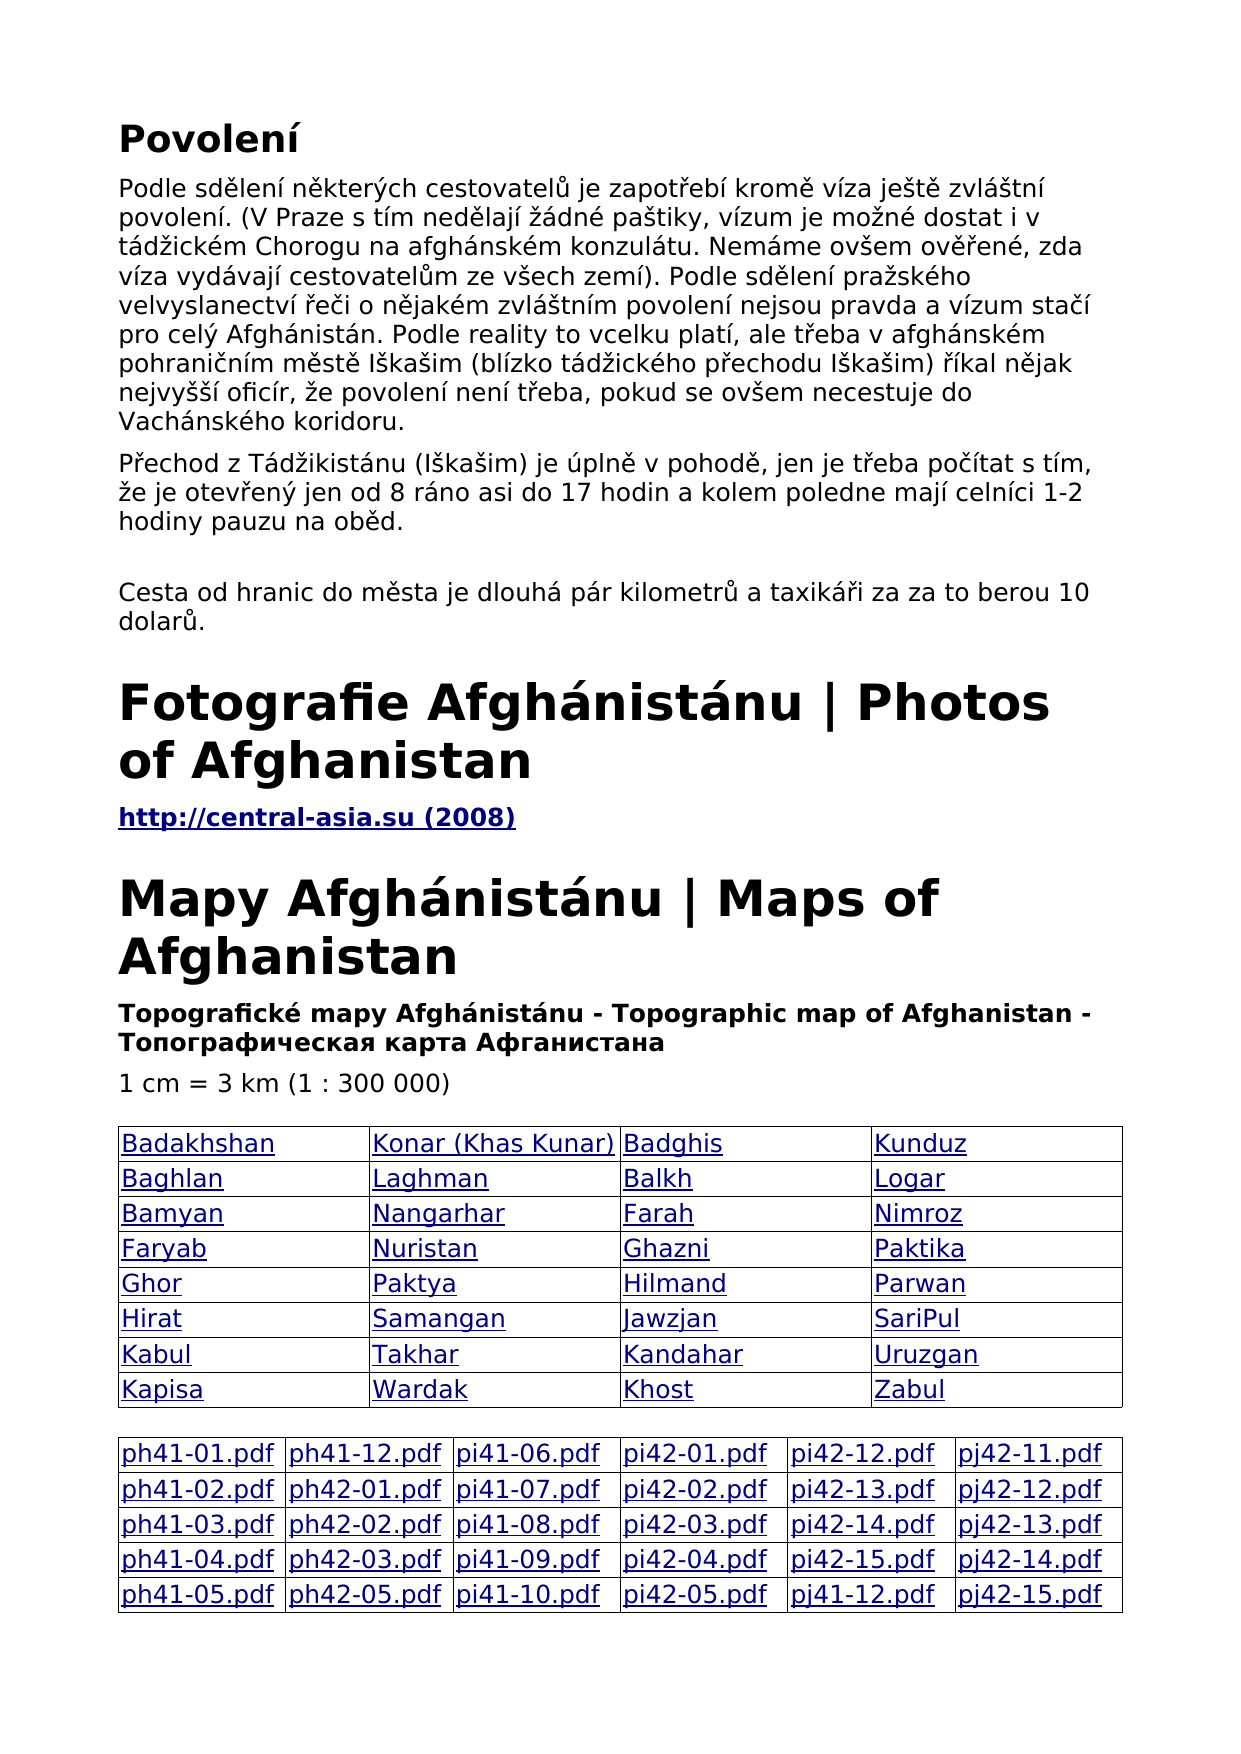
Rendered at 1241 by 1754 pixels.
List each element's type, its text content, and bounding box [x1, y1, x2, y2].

text Přechod z Tádžikistánu (Iškašim) je úplně v pohodě, jen je třeba počítat s tím, že je otevřený jen od 8 ráno asi do 17 hodin a kolem poledne mají celníci 1-2 hodiny pauzu na oběd. [118, 449, 1122, 566]
table_cell Hilmand [621, 1268, 871, 1302]
table_cell Uruzgan [872, 1338, 1122, 1372]
table_cell pi41-10.pdf [454, 1578, 620, 1612]
table_cell Khost [621, 1373, 871, 1407]
table_cell Paktika [872, 1232, 1122, 1267]
table_cell pj42-15.pdf [956, 1578, 1122, 1612]
text http://central-asia.su (2008) [118, 803, 1122, 832]
table_header Badakhshan [119, 1127, 369, 1161]
text Topografické mapy Afghánistánu - Topographic map of Afghanistan - Топографическая карта Афганистана [118, 999, 1122, 1057]
table_cell Zabul [872, 1373, 1122, 1407]
table_header Kunduz [872, 1127, 1122, 1161]
table_header Badghis [621, 1127, 871, 1161]
table_cell Nangarhar [370, 1197, 620, 1231]
table_cell Nuristan [370, 1232, 620, 1267]
subtitle Mapy Afghánistánu | Maps of Afghanistan [118, 870, 1122, 986]
table_cell pj41-12.pdf [788, 1578, 955, 1612]
table_cell Kandahar [621, 1338, 871, 1372]
table_cell pj42-13.pdf [956, 1508, 1122, 1542]
table_cell Takhar [370, 1338, 620, 1372]
table_cell Ghazni [621, 1232, 871, 1267]
table_cell Farah [621, 1197, 871, 1231]
table_cell pi42-03.pdf [621, 1508, 787, 1542]
table_cell Nimroz [872, 1197, 1122, 1231]
table_cell Logar [872, 1162, 1122, 1196]
text Podle sdělení některých cestovatelů je zapotřebí kromě víza ještě zvláštní povolení. (V Praze s tím nedělají žádné paštiky, vízum je možné dostat i v tádžickém Chorogu na afghánském konzulátu. Nemáme ovšem ověřené, zda víza vydávají cestovatelům ze všech zemí). Podle sdělení pražského velvyslanectví řeči o nějakém zvláštním povolení nejsou pravda a vízum stačí pro celý Afghánistán. Podle reality to vcelku platí, ale třeba v afghánském pohraničním městě Iškašim (blízko tádžického přechodu Iškašim) říkal nějak nejvyšší oficír, že povolení není třeba, pokud se ovšem necestuje do Vachánského koridoru. [118, 174, 1122, 437]
table_cell Ghor [119, 1268, 369, 1302]
table_cell pi42-13.pdf [788, 1473, 955, 1507]
table_cell Balkh [621, 1162, 871, 1196]
table_cell Hirat [119, 1303, 369, 1337]
table_cell pi41-08.pdf [454, 1508, 620, 1542]
table_cell pi42-04.pdf [621, 1543, 787, 1577]
subtitle Fotografie Afghánistánu | Photos of Afghanistan [118, 674, 1122, 791]
table_header pi41-06.pdf [454, 1438, 620, 1472]
table_cell pi42-02.pdf [621, 1473, 787, 1507]
table_cell Paktya [370, 1268, 620, 1302]
table_header ph41-01.pdf [119, 1438, 285, 1472]
table_header pj42-11.pdf [956, 1438, 1122, 1472]
table_header pi42-01.pdf [621, 1438, 787, 1472]
table_cell Samangan [370, 1303, 620, 1337]
text 1 cm = 3 km (1 : 300 000) [118, 1070, 1122, 1099]
table_cell Parwan [872, 1268, 1122, 1302]
table_cell pi41-07.pdf [454, 1473, 620, 1507]
table_cell Kapisa [119, 1373, 369, 1407]
table_cell ph41-03.pdf [119, 1508, 285, 1542]
table_cell ph42-02.pdf [286, 1508, 453, 1542]
table_cell ph41-05.pdf [119, 1578, 285, 1612]
table_header Konar (Khas Kunar) [370, 1127, 620, 1161]
table_cell ph42-05.pdf [286, 1578, 453, 1612]
table_cell pj42-12.pdf [956, 1473, 1122, 1507]
table_cell Jawzjan [621, 1303, 871, 1337]
table_cell SariPul [872, 1303, 1122, 1337]
table_cell pi42-15.pdf [788, 1543, 955, 1577]
table_cell pj42-14.pdf [956, 1543, 1122, 1577]
text Cesta od hranic do města je dlouhá pár kilometrů a taxikáři za za to berou 10 dolarů. [118, 578, 1122, 637]
table_cell Wardak [370, 1373, 620, 1407]
table_header ph41-12.pdf [286, 1438, 453, 1472]
table_cell pi42-14.pdf [788, 1508, 955, 1542]
table_cell Kabul [119, 1338, 369, 1372]
table_cell ph42-03.pdf [286, 1543, 453, 1577]
table_cell Faryab [119, 1232, 369, 1267]
table_cell ph42-01.pdf [286, 1473, 453, 1507]
table_cell pi41-09.pdf [454, 1543, 620, 1577]
table_cell ph41-02.pdf [119, 1473, 285, 1507]
table_cell Baghlan [119, 1162, 369, 1196]
table_header pi42-12.pdf [788, 1438, 955, 1472]
table_cell Bamyan [119, 1197, 369, 1231]
table_cell pi42-05.pdf [621, 1578, 787, 1612]
table_cell ph41-04.pdf [119, 1543, 285, 1577]
table_cell Laghman [370, 1162, 620, 1196]
subtitle Povolení [118, 118, 1122, 162]
